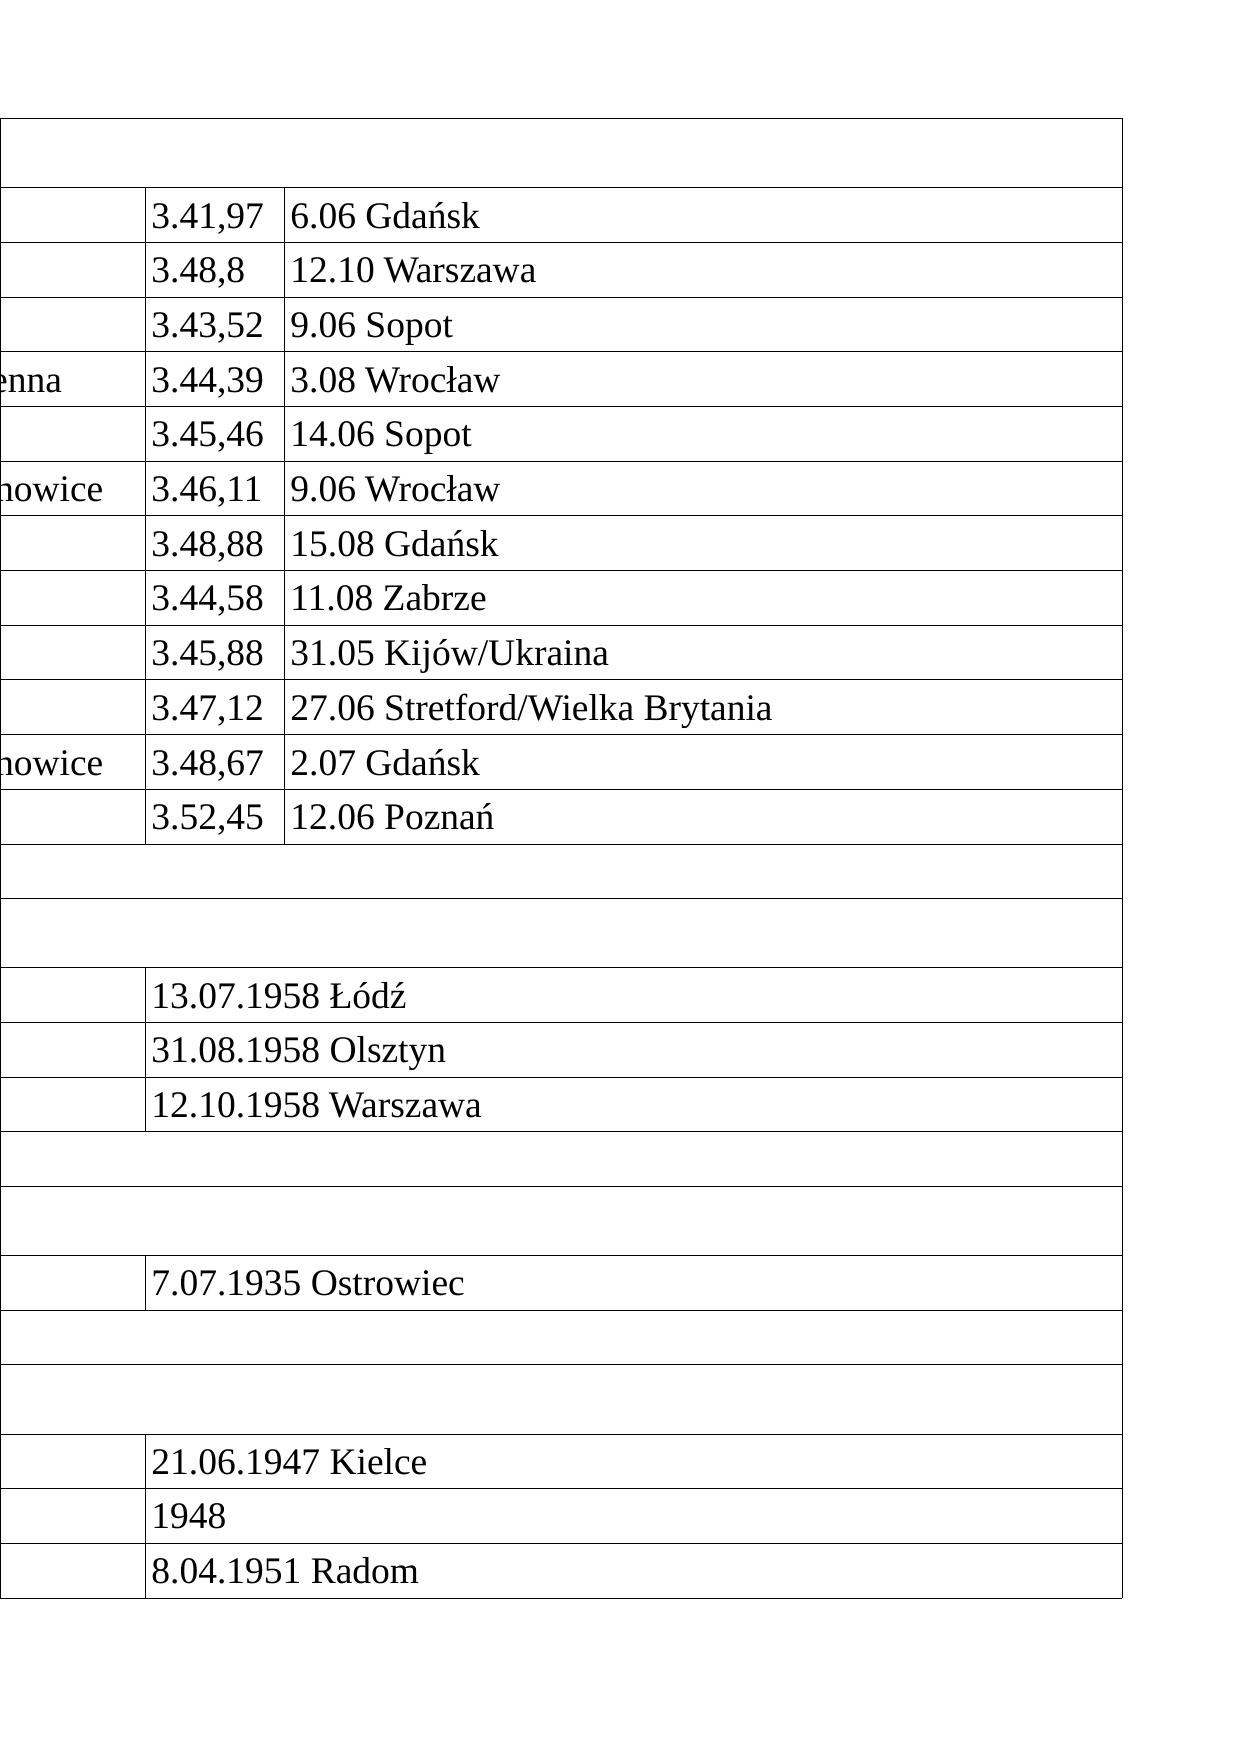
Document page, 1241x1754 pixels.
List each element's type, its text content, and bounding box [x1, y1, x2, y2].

table_cell [1, 407, 145, 461]
table_cell KKL Kielce [1, 516, 145, 570]
table_cell Rekordy Polski juniorów [1, 899, 1122, 967]
table_cell 6.06 Gdańsk [285, 188, 1122, 242]
table_cell [1, 845, 1122, 898]
table_cell 3.47,12 [146, 680, 284, 734]
table_cell Lechia Kielce [1, 1489, 145, 1543]
table_cell 3.44,58 [146, 571, 284, 625]
table_cell Spójnia Radom [1, 1544, 145, 1597]
table_cell STS Skarżysko-Kamienna [1, 352, 145, 406]
table_cell 3.44,39 [146, 352, 284, 406]
table_cell KSZO Ostrowiec Św. [1, 968, 145, 1022]
table_cell 3.43,52 [146, 298, 284, 351]
table_cell [1, 1078, 145, 1131]
table_cell LKB Rudnik [1, 188, 145, 242]
table_cell 3.45,46 [146, 407, 284, 461]
table_cell 3.45,88 [146, 626, 284, 679]
table_cell Budowlani Kielce [1, 298, 145, 351]
table_cell KSZO Ostrowiec Św. [1, 1256, 145, 1310]
table_cell 12.10 Warszawa [285, 243, 1122, 297]
table_cell Najlepszy wynik do 1939 roku [1, 1187, 1122, 1255]
table_cell 14.06 Sopot [285, 407, 1122, 461]
table_cell 15.08 Gdańsk [285, 516, 1122, 570]
table_cell 21.06.1947 Kielce [146, 1435, 1122, 1488]
table_cell KKL Kielce [1, 680, 145, 734]
table_cell 13.07.1958 Łódź [146, 968, 1122, 1022]
table_cell 12.10.1958 Warszawa [146, 1078, 1122, 1131]
table_cell 3.08 Wrocław [285, 352, 1122, 406]
table_cell W tabelach 20 najlepszych w Polsce [1, 119, 1122, 187]
table_cell KSZO Ostrowiec Św. [1, 243, 145, 297]
table_cell [1, 626, 145, 679]
table_cell [1, 571, 145, 625]
table_cell 3.41,97 [146, 188, 284, 242]
table_cell 7.07.1935 Ostrowiec [146, 1256, 1122, 1310]
table_cell 11.08 Zabrze [285, 571, 1122, 625]
table_cell 3.52,45 [146, 790, 284, 843]
table_cell Juventa-Kobex Starachowice [1, 735, 145, 789]
table_cell Radomiak Radom [1, 1435, 145, 1488]
table_cell 3.48,8 [146, 243, 284, 297]
table_cell 9.06 Wrocław [285, 462, 1122, 515]
table_cell [1, 1023, 145, 1077]
table_cell Rozwój rekordu okręgu/województwa* [1, 1365, 1122, 1433]
table_cell 31.08.1958 Olsztyn [146, 1023, 1122, 1077]
table_cell [1, 1311, 1122, 1364]
table_cell 31.05 Kijów/Ukraina [285, 626, 1122, 679]
table_cell [1, 1132, 1122, 1186]
table_cell 3.48,88 [146, 516, 284, 570]
table_cell 3.46,11 [146, 462, 284, 515]
table_cell Juventa-Kobex Starachowice [1, 462, 145, 515]
table_cell 8.04.1951 Radom [146, 1544, 1122, 1597]
table_cell 2.07 Gdańsk [285, 735, 1122, 789]
table_cell 27.06 Stretford/Wielka Brytania [285, 680, 1122, 734]
table_cell 3.48,67 [146, 735, 284, 789]
table_cell [1, 790, 145, 843]
table_cell 1948 [146, 1489, 1122, 1543]
table_cell 9.06 Sopot [285, 298, 1122, 351]
table_cell 12.06 Poznań [285, 790, 1122, 843]
